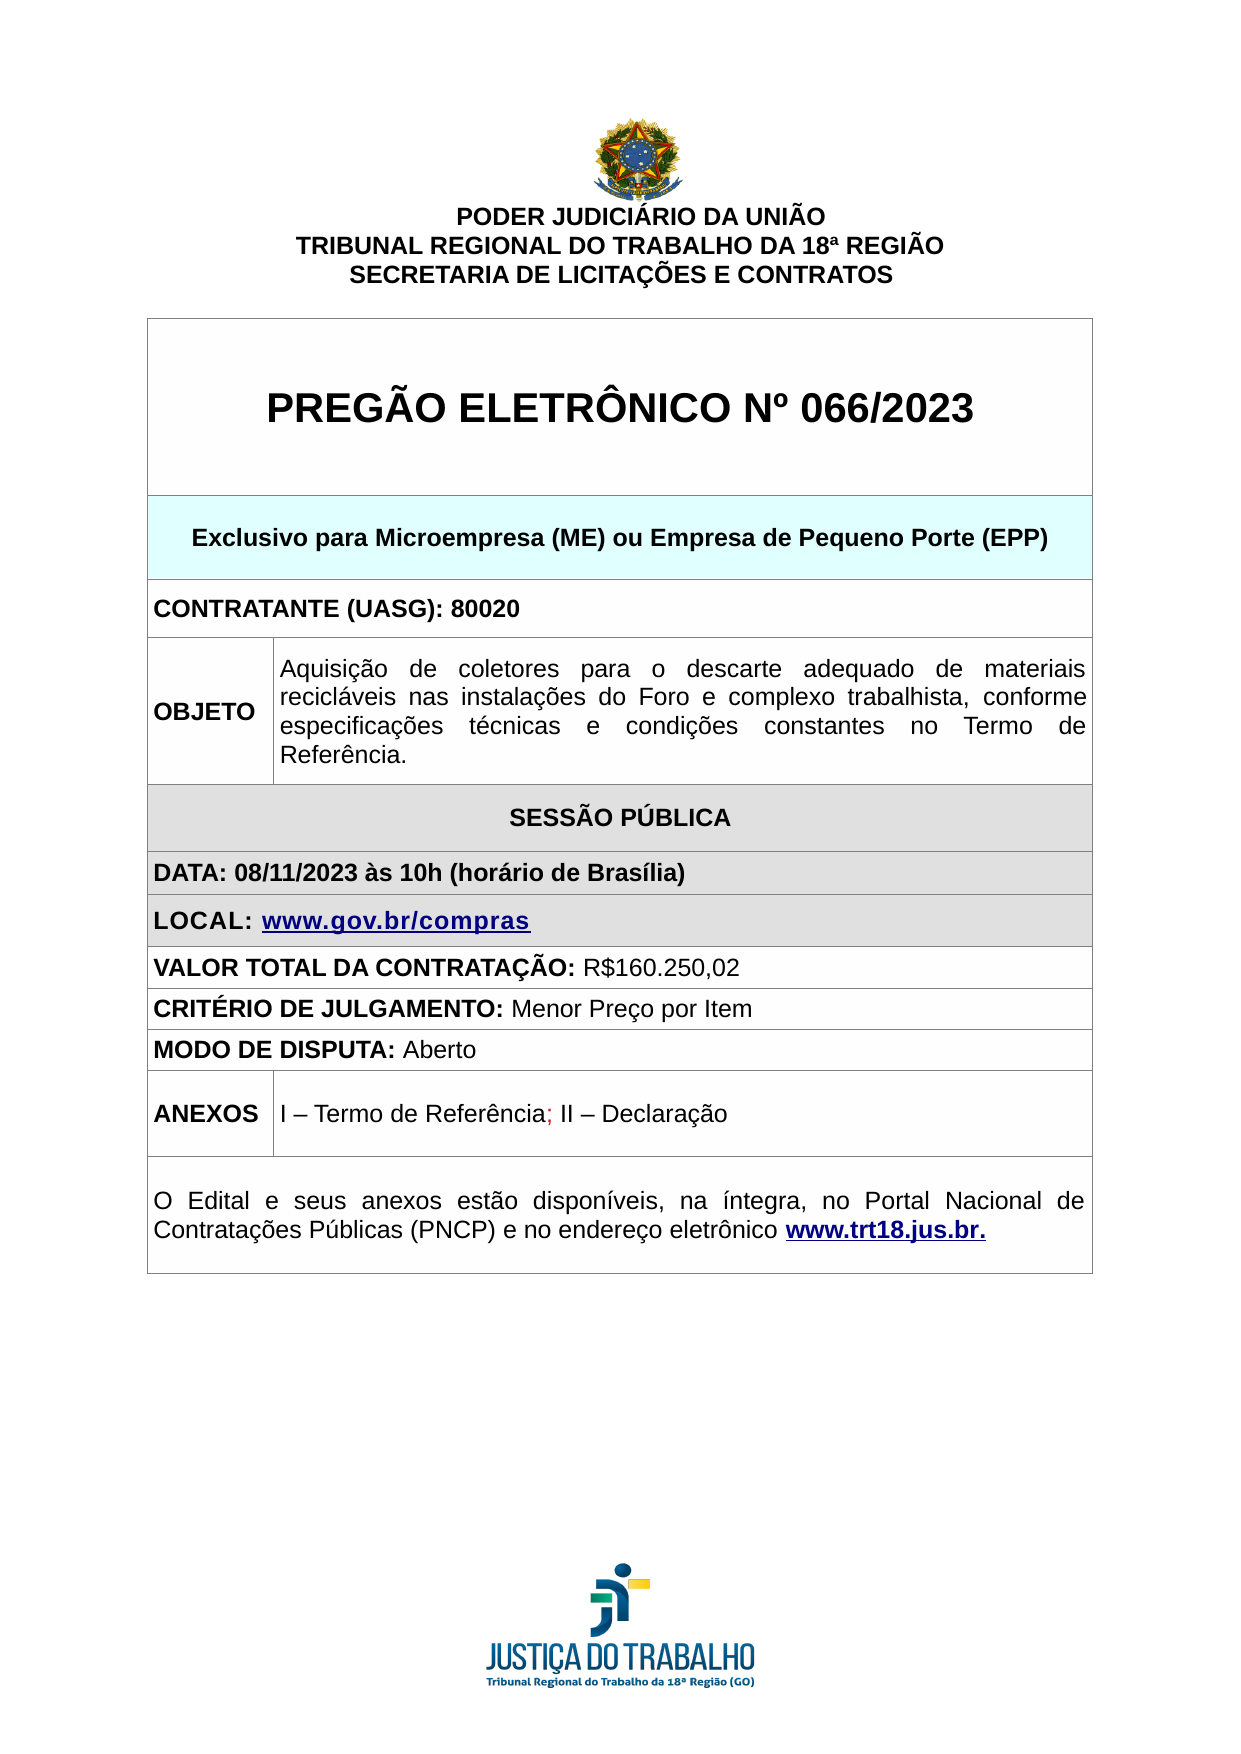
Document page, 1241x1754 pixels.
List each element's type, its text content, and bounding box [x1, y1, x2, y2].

table_cell CONTRATANTE (UASG): 80020 [148, 580, 1092, 637]
table_header PREGÃO ELETRÔNICO Nº 066/2023 [148, 319, 1092, 495]
table_cell SESSÃO PÚBLICA [148, 785, 1092, 851]
table_cell I – Termo de Referência; II – Declaração [274, 1071, 1092, 1156]
table_cell DATA: 08/11/2023 às 10h (horário de Brasília) [148, 852, 1092, 894]
table_cell LOCAL: www.gov.br/compras [148, 895, 1092, 946]
table_cell O Edital e seus anexos estão disponíveis, na íntegra, no Portal Nacional de Contratações Públicas (PNCP) e no endereço eletrônico www.trt18.jus.br. [148, 1157, 1092, 1272]
table_cell Aquisição de coletores para o descarte adequado de materiais recicláveis nas instalações do Foro e complexo trabalhista, conforme especificações técnicas e condições constantes no Termo de Referência. [274, 638, 1092, 784]
table_cell ANEXOS [148, 1071, 273, 1156]
table_cell VALOR TOTAL DA CONTRATAÇÃO: R$160.250,02 [148, 947, 1092, 987]
picture [478, 1559, 762, 1692]
table_cell OBJETO [148, 638, 273, 784]
table_cell Exclusivo para Microempresa (ME) ou Empresa de Pequeno Porte (EPP) [148, 496, 1092, 578]
table_cell CRITÉRIO DE JULGAMENTO: Menor Preço por Item [148, 989, 1092, 1029]
table_cell MODO DE DISPUTA: Aberto [148, 1030, 1092, 1070]
